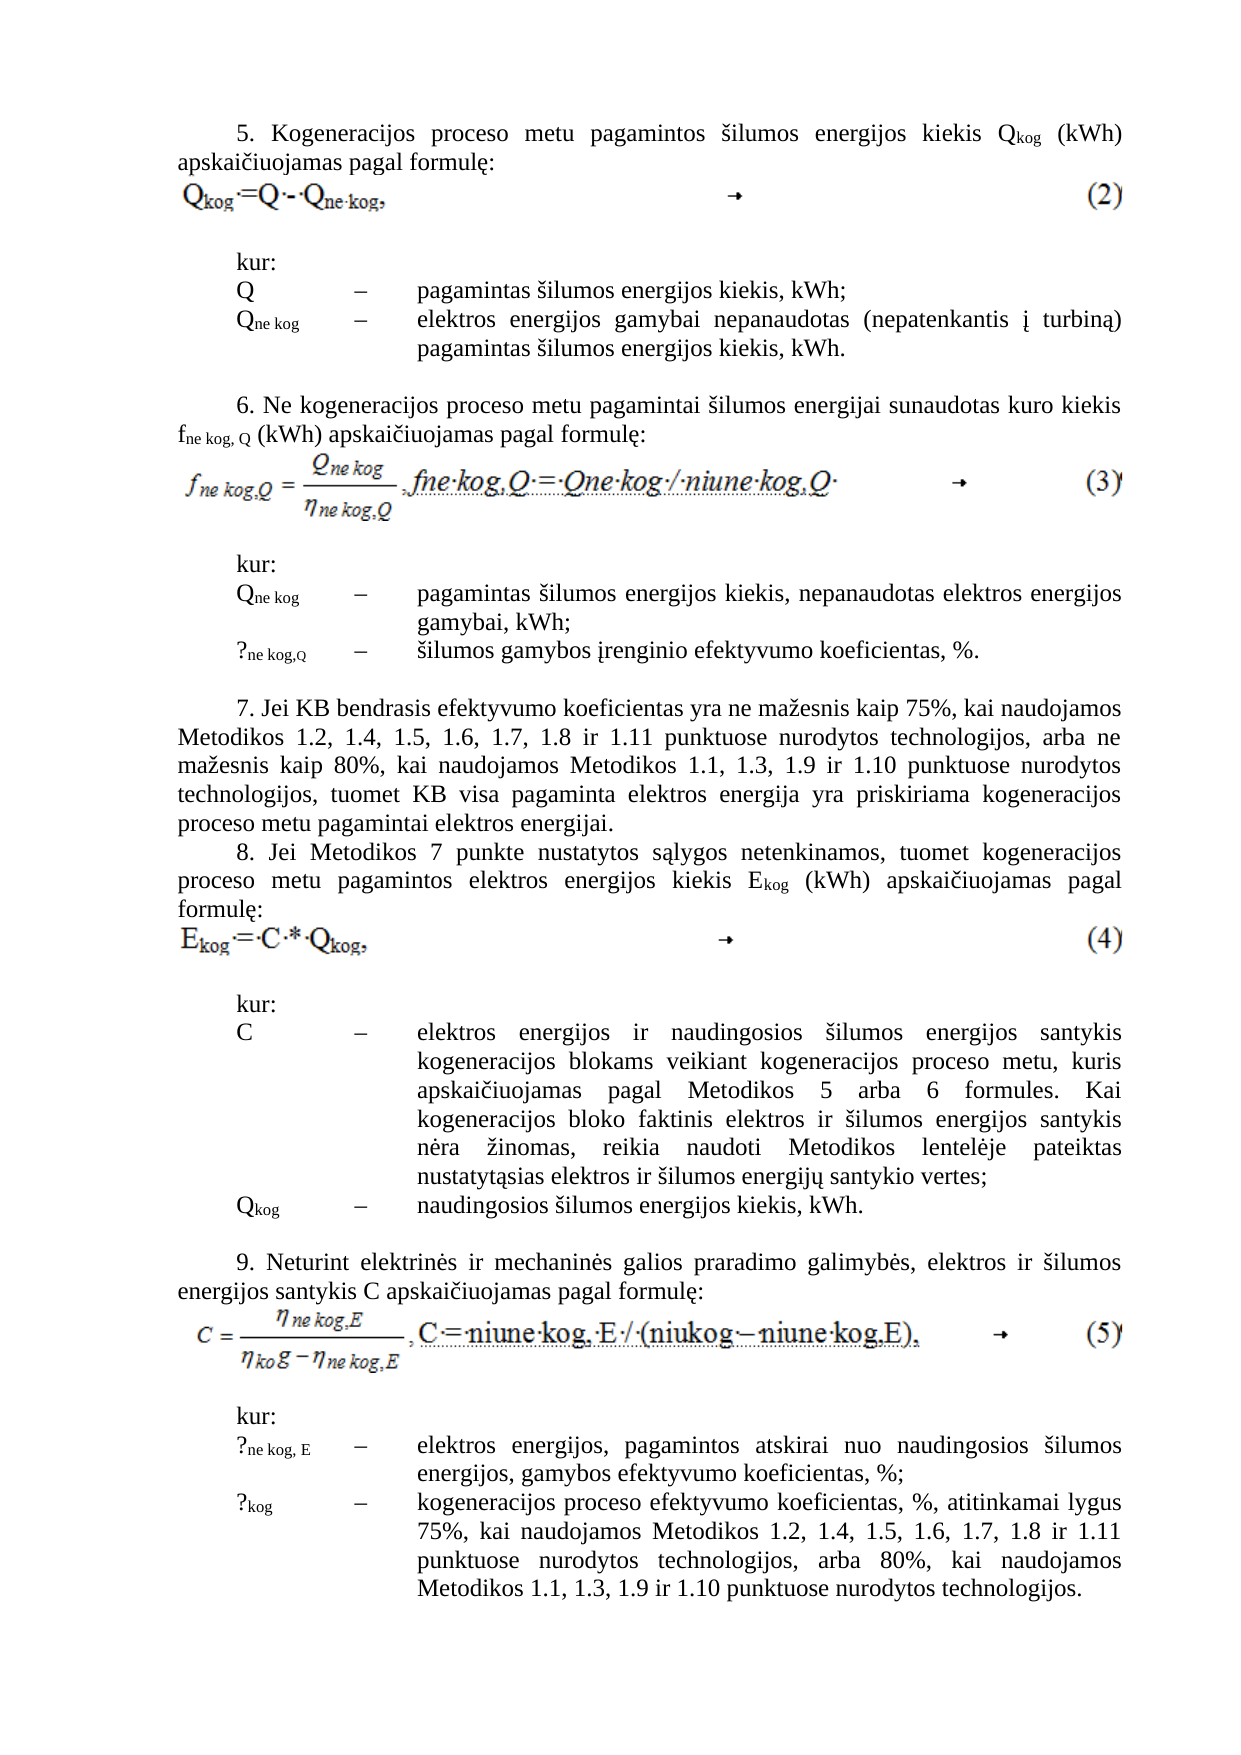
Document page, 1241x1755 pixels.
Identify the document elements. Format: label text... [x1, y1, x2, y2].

text kur: [177, 989, 1122, 1017]
text 5. Kogeneracijos proceso metu pagamintos šilumos energijos kiekis Qkog (kWh) apskaičiuojamas pagal formulę: [177, 118, 1122, 175]
text C – elektros energijos ir naudingosios šilumos energijos santykis kogeneracijos blokams veikiant kogeneracijos proceso metu, kuris apskaičiuojamas pagal Metodikos 5 arba 6 formules. Kai kogeneracijos bloko faktinis elektros ir šilumos energijos santykis nėra žinomas, reikia naudoti Metodikos lentelėje pateiktas nustatytąsias elektros ir šilumos energijų santykio vertes; [236, 1017, 1122, 1190]
text Qne kog – elektros energijos gamybai nepanaudotas (nepatenkantis į turbiną) pagamintas šilumos energijos kiekis, kWh. [236, 304, 1122, 362]
text kur: [177, 247, 1122, 276]
text 7. Jei KB bendrasis efektyvumo koeficientas yra ne mažesnis kaip 75%, kai naudojamos Metodikos 1.2, 1.4, 1.5, 1.6, 1.7, 1.8 ir 1.11 punktuose nurodytos technologijos, arba ne mažesnis kaip 80%, kai naudojamos Metodikos 1.1, 1.3, 1.9 ir 1.10 punktuose nurodytos technologijos, tuomet KB visa pagaminta elektros energija yra priskiriama kogeneracijos proceso metu pagamintai elektros energijai. [177, 693, 1122, 837]
text ?niune kog, E – elektros energijos, pagamintos atskirai nuo naudingosios šilumos energijos, gamybos efektyvumo koeficientas, %; [236, 1430, 1122, 1487]
text Qkog – naudingosios šilumos energijos kiekis, kWh. [236, 1190, 1122, 1219]
text Q – pagamintas šilumos energijos kiekis, kWh; [236, 276, 1122, 304]
text ?niune kog,q – šilumos gamybos įrenginio efektyvumo koeficientas, %. [236, 636, 1122, 664]
text 8. Jei Metodikos 7 punkte nustatytos sąlygos netenkinamos, tuomet kogeneracijos proceso metu pagamintos elektros energijos kiekis Ekog (kWh) apskaičiuojamas pagal formulę: [177, 837, 1122, 923]
text kur: [177, 549, 1122, 578]
text ?niukog – kogeneracijos proceso efektyvumo koeficientas, %, atitinkamai lygus 75%, kai naudojamos Metodikos 1.2, 1.4, 1.5, 1.6, 1.7, 1.8 ir 1.11 punktuose nurodytos technologijos, arba 80%, kai naudojamos Metodikos 1.1, 1.3, 1.9 ir 1.10 punktuose nurodytos technologijos. [236, 1487, 1122, 1602]
text 9. Neturint elektrinės ir mechaninės galios praradimo galimybės, elektros ir šilumos energijos santykis C apskaičiuojamas pagal formulę: [177, 1247, 1122, 1305]
text Qne kog – pagamintas šilumos energijos kiekis, nepanaudotas elektros energijos gamybai, kWh; [236, 578, 1122, 636]
text kur: [177, 1401, 1122, 1430]
text 6. Ne kogeneracijos proceso metu pagamintai šilumos energijai sunaudotas kuro kiekis fne kog, Q (kWh) apskaičiuojamas pagal formulę: [177, 391, 1122, 448]
